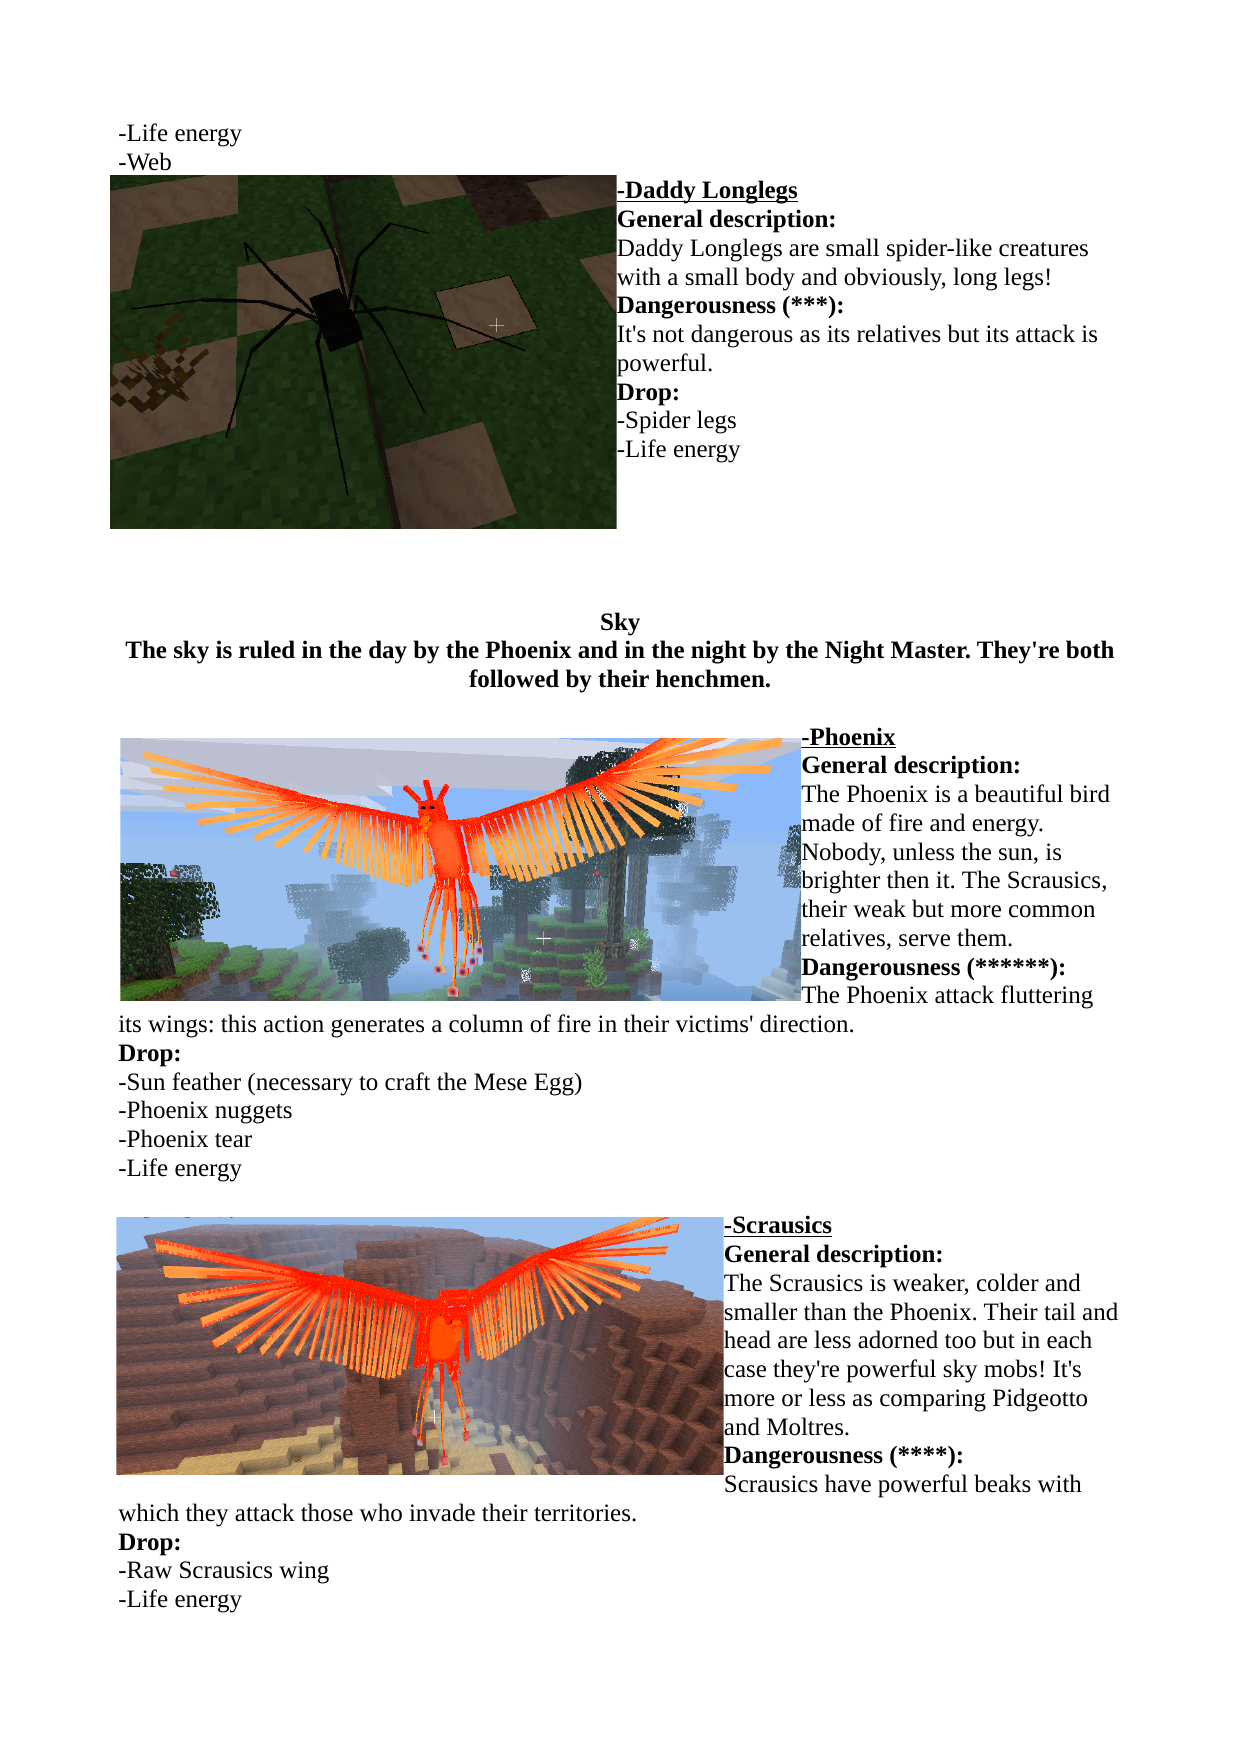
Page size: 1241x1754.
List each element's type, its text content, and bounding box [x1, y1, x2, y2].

text -Daddy Longlegs [617, 176, 1122, 204]
text -Life energy [617, 434, 1122, 463]
text The sky is ruled in the day by the Phoenix and in the night by the Night Master. They're both followed by their henchmen. [118, 636, 1122, 693]
text -Web [118, 147, 1122, 176]
text Dangerousness (******): [802, 952, 1122, 981]
text Drop: [617, 377, 1122, 406]
text Sky [118, 607, 1122, 636]
text -Life energy [118, 1584, 1122, 1613]
text Daddy Longlegs are small spider-like creatures with a small body and obviously, long legs! [617, 233, 1122, 291]
text -Life energy [118, 1153, 1122, 1182]
text Scrausics have powerful beaks with which they attack those who invade their territories. [118, 1469, 1122, 1527]
text Drop: [118, 1527, 1122, 1556]
text -Phoenix [118, 722, 1122, 751]
text It's not dangerous as its relatives but its attack is powerful. [617, 319, 1122, 377]
text -Scrausics [118, 1211, 1122, 1239]
text General description: [802, 751, 1122, 779]
text The Scrausics is weaker, colder and smaller than the Phoenix. Their tail and head are less adorned too but in each case they're powerful sky mobs! It's more or less as comparing Pidgeotto and Moltres. [724, 1268, 1122, 1441]
text -Sun feather (necessary to craft the Mese Egg) [118, 1067, 1122, 1096]
text Drop: [118, 1038, 1122, 1067]
text Dangerousness (***): [617, 291, 1122, 319]
text Dangerousness (****): [724, 1441, 1122, 1469]
picture [116, 1217, 724, 1475]
picture [120, 738, 802, 1001]
text General description: [617, 204, 1122, 233]
text -Raw Scrausics wing [118, 1556, 1122, 1584]
text -Life energy [118, 118, 1122, 147]
picture [110, 175, 617, 529]
text -Phoenix tear [118, 1124, 1122, 1153]
text The Phoenix attack fluttering its wings: this action generates a column of fire in their victims' direction. [118, 981, 1122, 1038]
text General description: [724, 1239, 1122, 1268]
text -Spider legs [617, 406, 1122, 434]
text The Phoenix is a beautiful bird made of fire and energy. Nobody, unless the sun, is brighter then it. The Scrausics, their weak but more common relatives, serve them. [802, 779, 1122, 952]
text -Phoenix nuggets [118, 1096, 1122, 1124]
